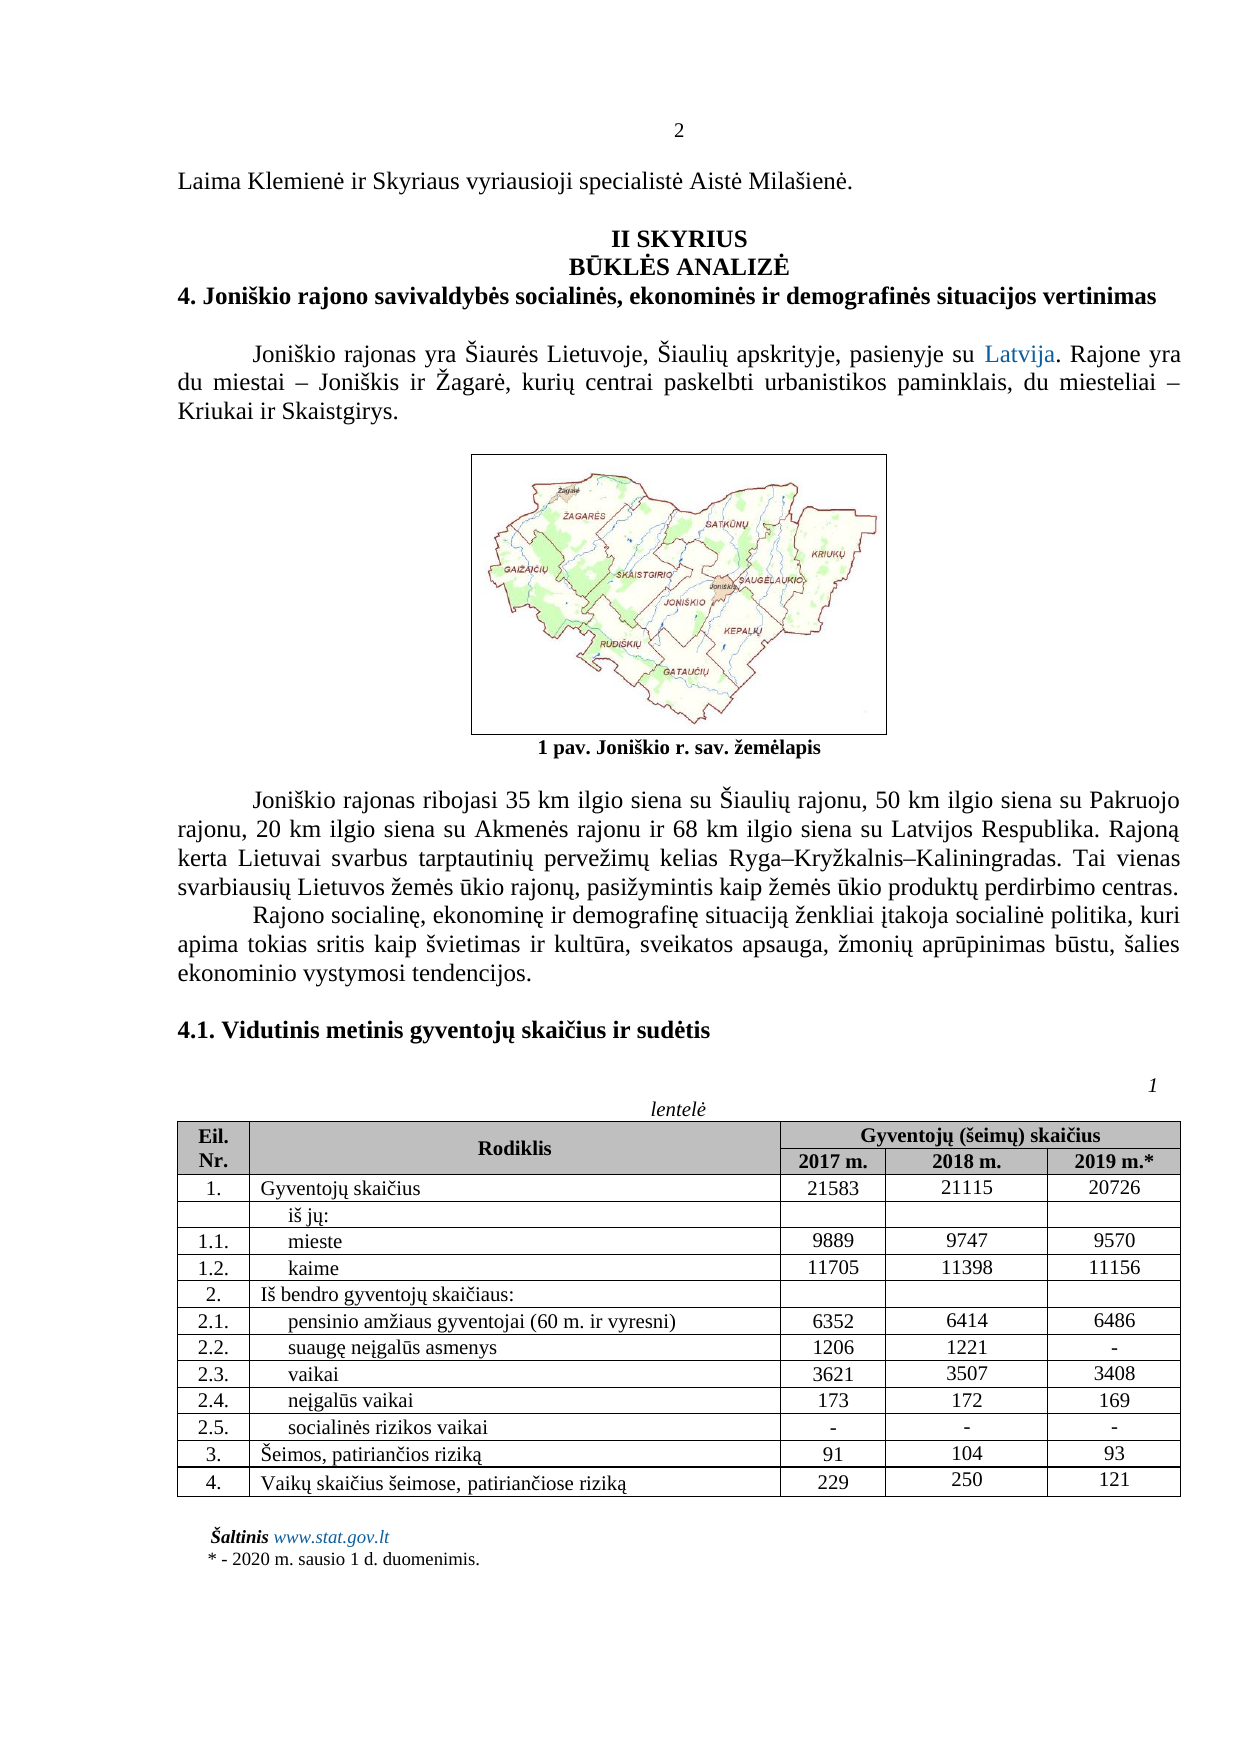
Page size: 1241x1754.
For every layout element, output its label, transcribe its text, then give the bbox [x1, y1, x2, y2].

table_cell 20726 [1048, 1175, 1180, 1201]
table_cell [1048, 1281, 1180, 1307]
table_cell 2.2. [178, 1335, 249, 1360]
text * - 2020 m. sausio 1 d. duomenimis. [177, 1547, 1181, 1569]
text Rajono socialinę, ekonominę ir demografinę situaciją ženkliai įtakoja socialinė politika, kuri apima tokias sritis kaip švietimas ir kultūra, sveikatos apsauga, žmonių aprūpinimas būstu, šalies ekonominio vystymosi tendencijos. [177, 900, 1181, 987]
table_cell [781, 1202, 885, 1227]
text 1 pav. Joniškio r. sav. žemėlapis [177, 735, 1181, 759]
table_cell 91 [781, 1441, 885, 1466]
table_cell 9747 [886, 1228, 1047, 1254]
table_header Gyventojų (šeimų) skaičius [781, 1122, 1180, 1148]
table_cell 2018 m. [886, 1149, 1047, 1174]
table_header Rodiklis [250, 1122, 780, 1174]
table_cell 6486 [1048, 1308, 1180, 1333]
table_cell Gyventojų skaičius [250, 1175, 780, 1201]
table_cell Šeimos, patiriančios riziką [250, 1441, 780, 1466]
table_cell - [1048, 1335, 1180, 1360]
table_cell [178, 1202, 249, 1227]
table_cell 2. [178, 1281, 249, 1307]
text Joniškio rajonas yra Šiaurės Lietuvoje, Šiaulių apskrityje, pasienyje su Latvija. Rajone yra du miestai – Joniškis ir Žagarė, kurių centrai paskelbti urbanistikos paminklais, du miesteliai – Kriukai ir Skaistgirys. [177, 339, 1181, 425]
table_cell 11705 [781, 1255, 885, 1280]
table_cell 6414 [886, 1308, 1047, 1333]
table_cell 9889 [781, 1228, 885, 1254]
table_cell - [781, 1414, 885, 1440]
table_cell 172 [886, 1388, 1047, 1413]
table_cell 1. [178, 1175, 249, 1201]
table_cell 93 [1048, 1441, 1180, 1466]
table_cell 173 [781, 1388, 885, 1413]
table_cell kaime [250, 1255, 780, 1280]
table_cell 2.5. [178, 1414, 249, 1440]
table_cell iš jų: [250, 1202, 780, 1227]
table_cell - [886, 1414, 1047, 1440]
text Šaltinis www.stat.gov.lt [177, 1526, 1181, 1547]
table_cell 21583 [781, 1175, 885, 1201]
table_cell 9570 [1048, 1228, 1180, 1254]
table_cell 6352 [781, 1308, 885, 1333]
table_cell 3621 [781, 1361, 885, 1387]
table_cell 3507 [886, 1361, 1047, 1387]
table_cell Vaikų skaičius šeimose, patiriančiose riziką [250, 1468, 780, 1496]
table_cell 2.1. [178, 1308, 249, 1333]
table_cell 21115 [886, 1175, 1047, 1201]
table_cell socialinės rizikos vaikai [250, 1414, 780, 1440]
text 1 lentelė [177, 1073, 1181, 1121]
table_cell 2.4. [178, 1388, 249, 1413]
table_cell 11156 [1048, 1255, 1180, 1280]
table_header Eil. Nr. [178, 1122, 249, 1174]
text 4. Joniškio rajono savivaldybės socialinės, ekonominės ir demografinės situacijos vertinimas [177, 281, 1181, 310]
table_cell vaikai [250, 1361, 780, 1387]
table_cell 121 [1048, 1468, 1180, 1496]
text 4.1. Vidutinis metinis gyventojų skaičius ir sudėtis [177, 1015, 1181, 1044]
table_cell 2.3. [178, 1361, 249, 1387]
table_cell 11398 [886, 1255, 1047, 1280]
table_cell 3. [178, 1441, 249, 1466]
table_cell 169 [1048, 1388, 1180, 1413]
table_cell 1221 [886, 1335, 1047, 1360]
table_cell 229 [781, 1468, 885, 1496]
table_cell 1206 [781, 1335, 885, 1360]
table_cell [781, 1281, 885, 1307]
table_cell 2019 m.* [1048, 1149, 1180, 1174]
table_cell 4. [178, 1468, 249, 1496]
text BŪKLĖS ANALIZĖ [177, 252, 1181, 281]
table_cell 1.2. [178, 1255, 249, 1280]
table_cell [886, 1202, 1047, 1227]
table_cell 250 [886, 1468, 1047, 1496]
table_cell Iš bendro gyventojų skaičiaus: [250, 1281, 780, 1307]
table_cell [886, 1281, 1047, 1307]
text II SKYRIUS [177, 224, 1181, 252]
table_cell 2017 m. [781, 1149, 885, 1174]
table_cell 3408 [1048, 1361, 1180, 1387]
table_cell neįgalūs vaikai [250, 1388, 780, 1413]
table_cell pensinio amžiaus gyventojai (60 m. ir vyresni) [250, 1308, 780, 1333]
table_cell mieste [250, 1228, 780, 1254]
table_cell - [1048, 1414, 1180, 1440]
table_cell suaugę neįgalūs asmenys [250, 1335, 780, 1360]
text Laima Klemienė ir Skyriaus vyriausioji specialistė Aistė Milašienė. [177, 166, 1181, 195]
text Joniškio rajonas ribojasi 35 km ilgio siena su Šiaulių rajonu, 50 km ilgio siena su Pakruojo rajonu, 20 km ilgio siena su Akmenės rajonu ir 68 km ilgio siena su Latvijos Respublika. Rajoną kerta Lietuvai svarbus tarptautinių pervežimų kelias Ryga–Kryžkalnis–Kaliningradas. Tai vienas svarbiausių Lietuvos žemės ūkio rajonų, pasižymintis kaip žemės ūkio produktų perdirbimo centras. [177, 785, 1181, 900]
table_cell [1048, 1202, 1180, 1227]
table_cell 104 [886, 1441, 1047, 1466]
table_cell 1.1. [178, 1228, 249, 1254]
